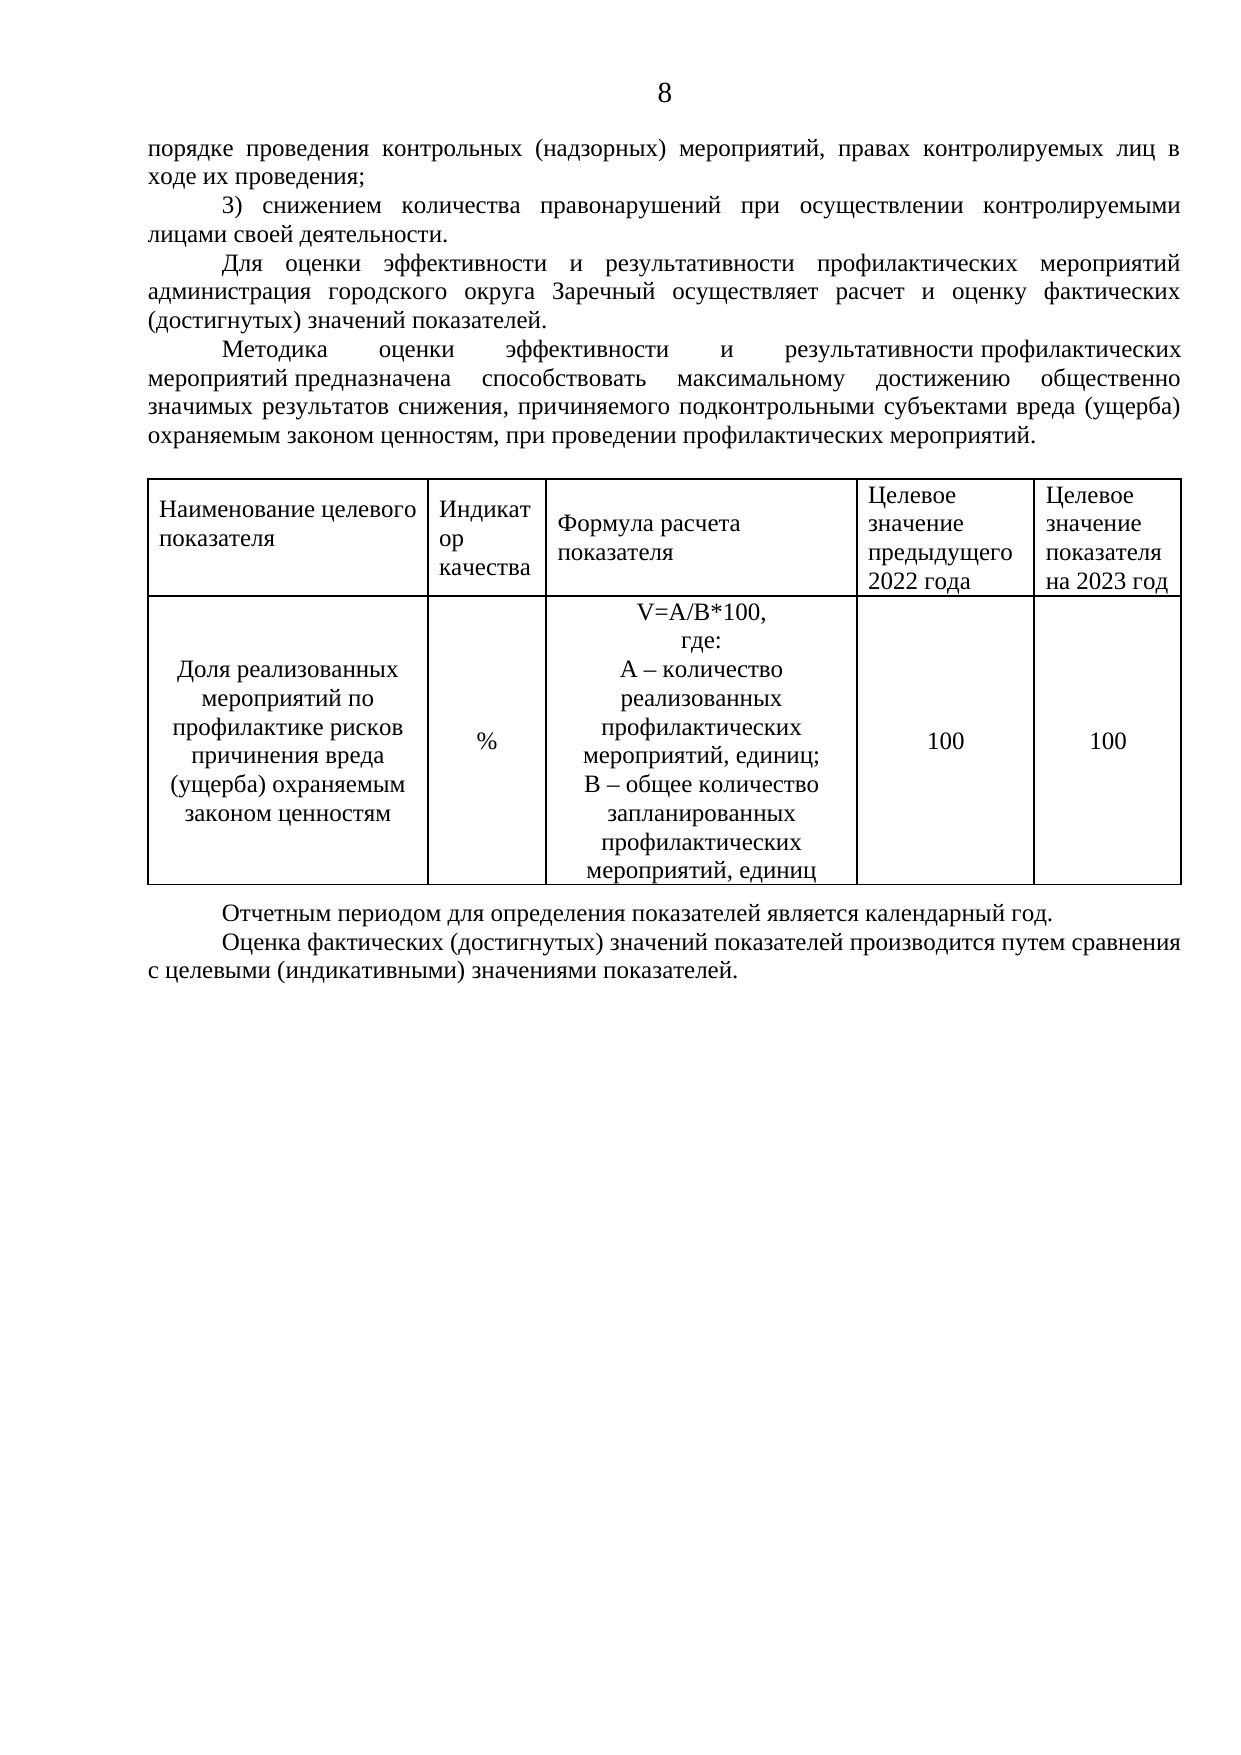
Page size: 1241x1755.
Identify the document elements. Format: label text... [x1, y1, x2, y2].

table_cell % [429, 597, 545, 884]
table_cell 100 [1035, 597, 1180, 884]
text порядке проведения контрольных (надзорных) мероприятий, правах контролируемых лиц в ходе их проведения; [148, 133, 1181, 190]
text Оценка фактических (достигнутых) значений показателей производится путем сравнения с целевыми (индикативными) значениями показателей. [148, 927, 1181, 984]
table_cell Доля реализованных мероприятий по профилактике рисков причинения вреда (ущерба) охраняемым законом ценностям [149, 597, 427, 884]
table_cell 100 [858, 597, 1033, 884]
table_header Формула расчета показателя [547, 480, 856, 595]
text Методика оценки эффективности и результативности профилактических мероприятий предназначена способствовать максимальному достижению общественно значимых результатов снижения, причиняемого подконтрольными субъектами вреда (ущерба) охраняемым законом ценностям, при проведении профилактических мероприятий. [148, 334, 1181, 449]
table_header Наименование целевого показателя [149, 480, 427, 595]
table_header Целевое значение показателя на 2023 год [1035, 480, 1180, 595]
table_header Индикатор качества [429, 480, 545, 595]
text Для оценки эффективности и результативности профилактических мероприятий администрация городского округа Заречный осуществляет расчет и оценку фактических (достигнутых) значений показателей. [148, 248, 1181, 334]
table_cell V=A/B*100, где: А – количество реализованных профилактических мероприятий, единиц; В – общее количество запланированных профилактических мероприятий, единиц [547, 597, 856, 884]
text Отчетным периодом для определения показателей является календарный год. [148, 898, 1181, 927]
table_header Целевое значение предыдущего 2022 года [858, 480, 1033, 595]
text 3) снижением количества правонарушений при осуществлении контролируемыми лицами своей деятельности. [148, 190, 1181, 248]
